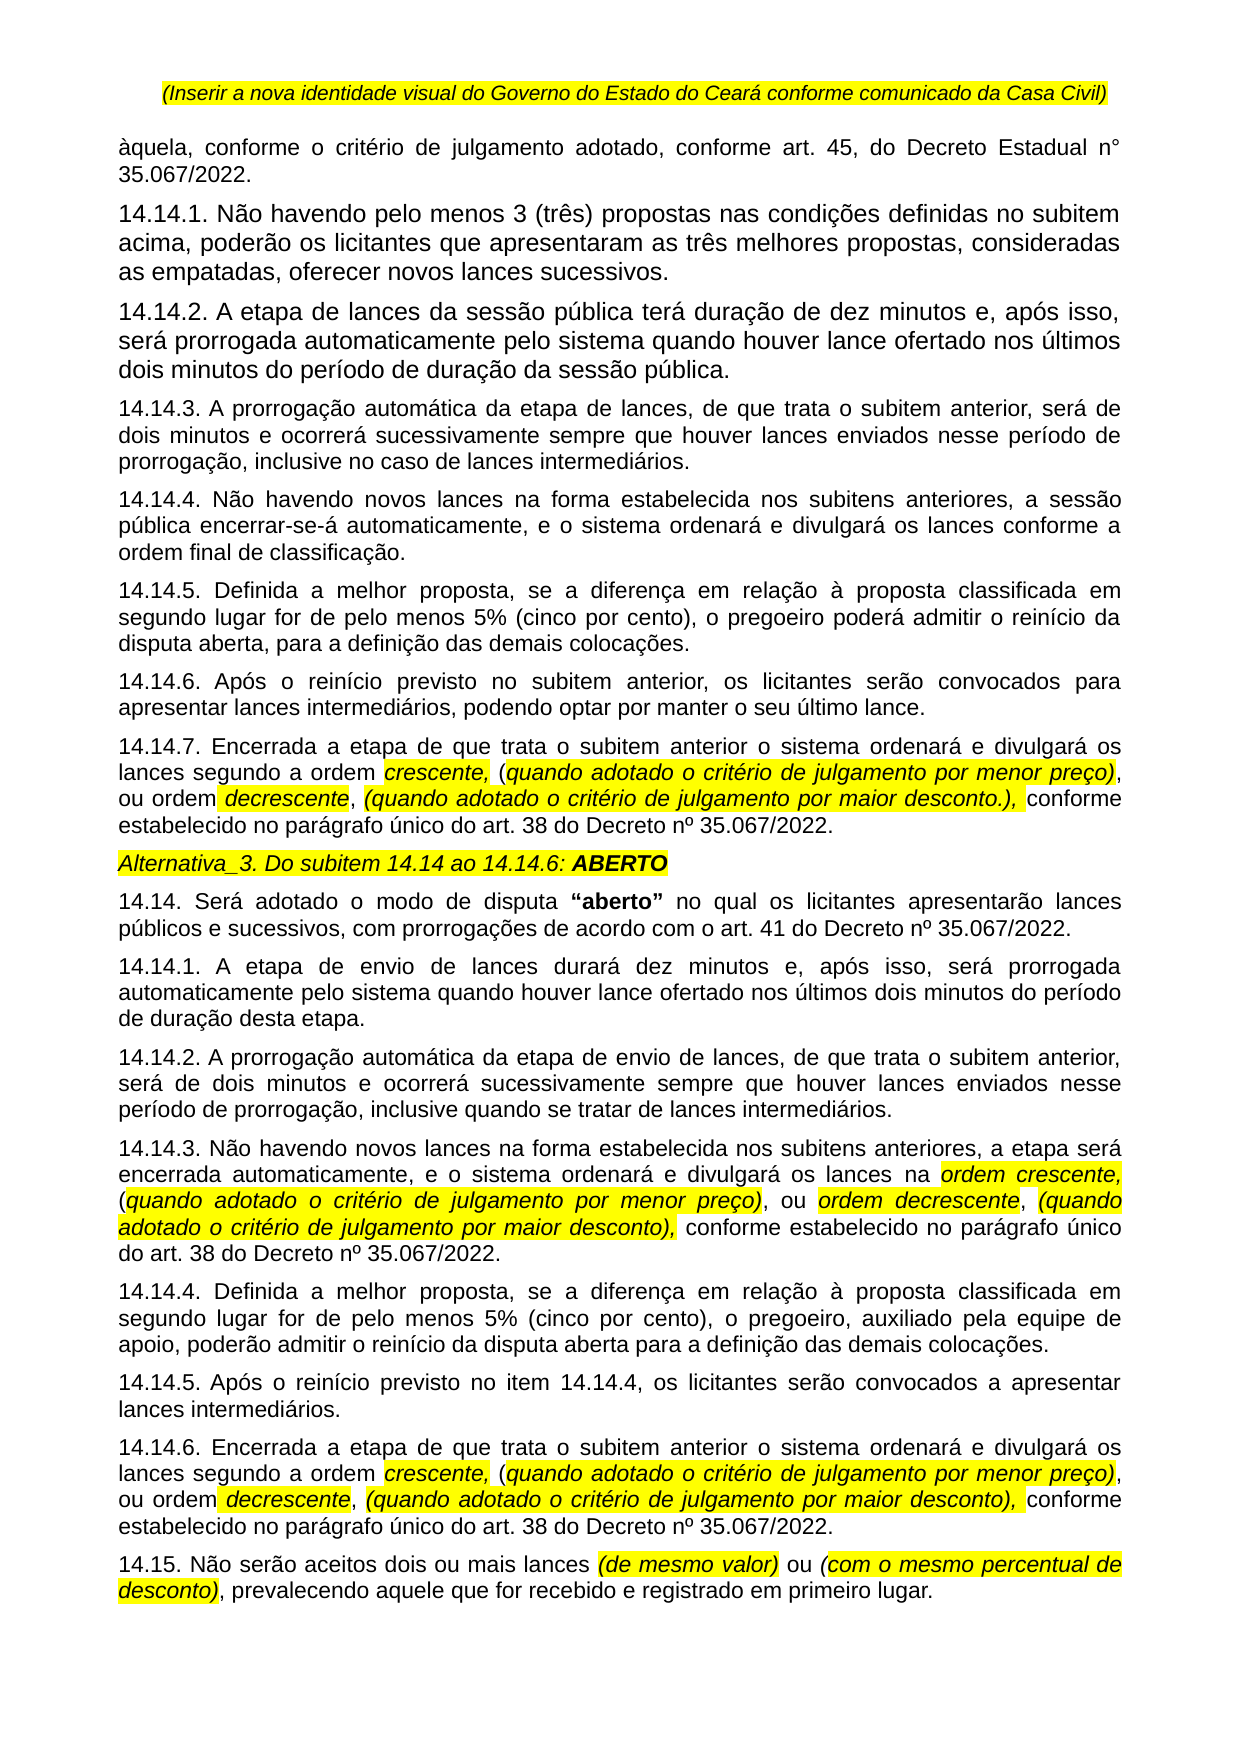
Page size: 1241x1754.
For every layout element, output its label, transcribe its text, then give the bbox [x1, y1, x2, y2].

text Alternativa_3. Do subitem 14.14 ao 14.14.6: ABERTO [118, 850, 1122, 876]
text 14.14.1. Não havendo pelo menos 3 (três) propostas nas condições definidas no subitem acima, poderão os licitantes que apresentaram as três melhores propostas, consideradas as empatadas, oferecer novos lances sucessivos. [118, 199, 1122, 285]
text 14.14.5. Após o reinício previsto no item 14.14.4, os licitantes serão convocados a apresentar lances intermediários. [118, 1369, 1122, 1422]
text 14.14.6. Encerrada a etapa de que trata o subitem anterior o sistema ordenará e divulgará os lances segundo a ordem crescente, (quando adotado o critério de julgamento por menor preço), ou ordem decrescente, (quando adotado o critério de julgamento por maior desconto), conforme estabelecido no parágrafo único do art. 38 do Decreto nº 35.067/2022. [118, 1434, 1122, 1539]
text 14.14.3. A prorrogação automática da etapa de lances, de que trata o subitem anterior, será de dois minutos e ocorrerá sucessivamente sempre que houver lances enviados nesse período de prorrogação, inclusive no caso de lances intermediários. [118, 395, 1122, 474]
text 14.14.5. Definida a melhor proposta, se a diferença em relação à proposta classificada em segundo lugar for de pelo menos 5% (cinco por cento), o pregoeiro poderá admitir o reinício da disputa aberta, para a definição das demais colocações. [118, 577, 1122, 656]
text 14.14.7. Encerrada a etapa de que trata o subitem anterior o sistema ordenará e divulgará os lances segundo a ordem crescente, (quando adotado o critério de julgamento por menor preço), ou ordem decrescente, (quando adotado o critério de julgamento por maior desconto.), conforme estabelecido no parágrafo único do art. 38 do Decreto nº 35.067/2022. [118, 733, 1122, 838]
text àquela, conforme o critério de julgamento adotado, conforme art. 45, do Decreto Estadual n° 35.067/2022. [118, 134, 1122, 187]
text 14.14.6. Após o reinício previsto no subitem anterior, os licitantes serão convocados para apresentar lances intermediários, podendo optar por manter o seu último lance. [118, 668, 1122, 721]
text 14.14.3. Não havendo novos lances na forma estabelecida nos subitens anteriores, a etapa será encerrada automaticamente, e o sistema ordenará e divulgará os lances na ordem crescente, (quando adotado o critério de julgamento por menor preço), ou ordem decrescente, (quando adotado o critério de julgamento por maior desconto), conforme estabelecido no parágrafo único do art. 38 do Decreto nº 35.067/2022. [118, 1134, 1122, 1266]
text 14.14.4. Não havendo novos lances na forma estabelecida nos subitens anteriores, a sessão pública encerrar-se-á automaticamente, e o sistema ordenará e divulgará os lances conforme a ordem final de classificação. [118, 486, 1122, 565]
text 14.14. Será adotado o modo de disputa “aberto” no qual os licitantes apresentarão lances públicos e sucessivos, com prorrogações de acordo com o art. 41 do Decreto nº 35.067/2022. [118, 888, 1122, 941]
text 14.14.2. A etapa de lances da sessão pública terá duração de dez minutos e, após isso, será prorrogada automaticamente pelo sistema quando houver lance ofertado nos últimos dois minutos do período de duração da sessão pública. [118, 297, 1122, 383]
text 14.14.4. Definida a melhor proposta, se a diferença em relação à proposta classificada em segundo lugar for de pelo menos 5% (cinco por cento), o pregoeiro, auxiliado pela equipe de apoio, poderão admitir o reinício da disputa aberta para a definição das demais colocações. [118, 1278, 1122, 1357]
text 14.14.1. A etapa de envio de lances durará dez minutos e, após isso, será prorrogada automaticamente pelo sistema quando houver lance ofertado nos últimos dois minutos do período de duração desta etapa. [118, 953, 1122, 1032]
text 14.15. Não serão aceitos dois ou mais lances (de mesmo valor) ou (com o mesmo percentual de desconto), prevalecendo aquele que for recebido e registrado em primeiro lugar. [118, 1551, 1122, 1604]
text 14.14.2. A prorrogação automática da etapa de envio de lances, de que trata o subitem anterior, será de dois minutos e ocorrerá sucessivamente sempre que houver lances enviados nesse período de prorrogação, inclusive quando se tratar de lances intermediários. [118, 1044, 1122, 1123]
